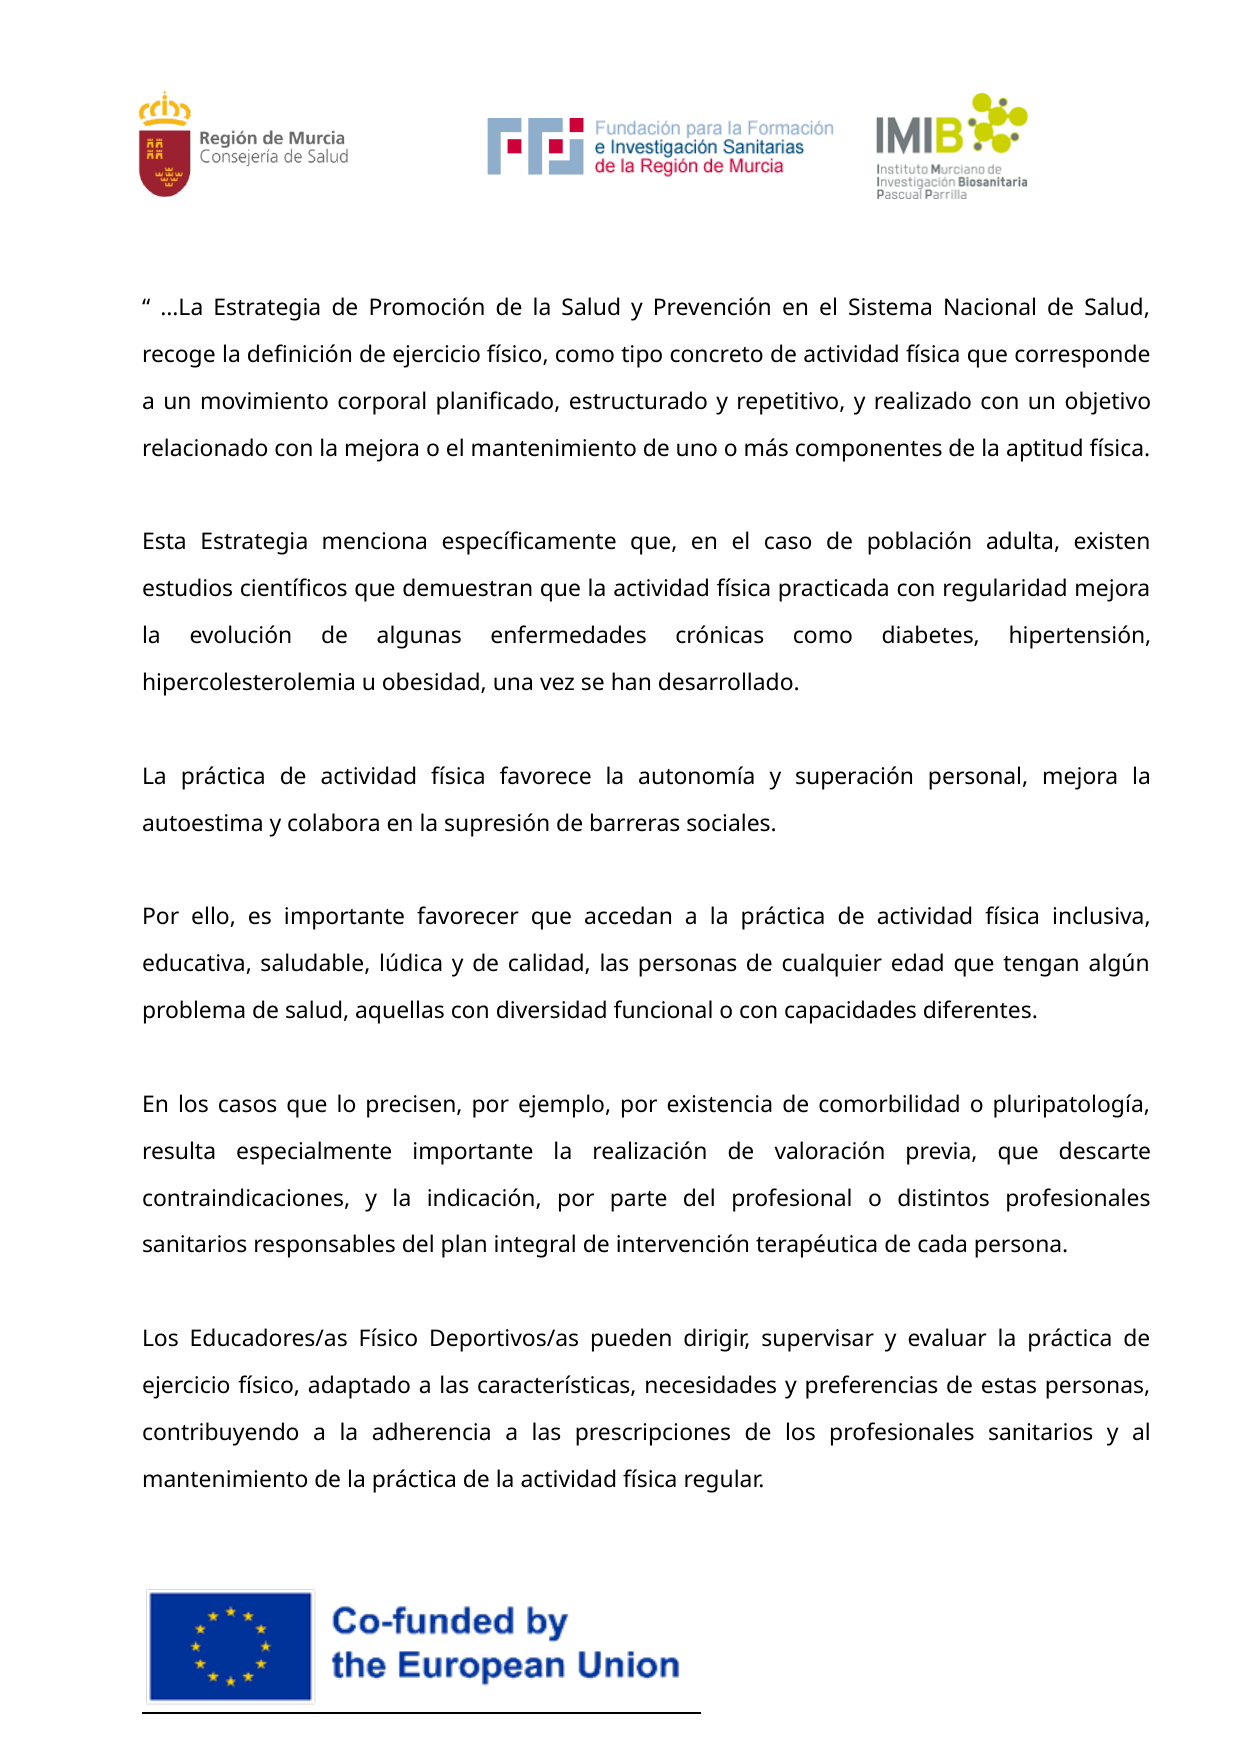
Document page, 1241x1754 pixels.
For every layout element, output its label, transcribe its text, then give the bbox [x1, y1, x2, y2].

text “ …La Estrategia de Promoción de la Salud y Prevención en el Sistema Nacional de Salud, recoge la definición de ejercicio físico, como tipo concreto de actividad física que corresponde a un movimiento corporal planificado, estructurado y repetitivo, y realizado con un objetivo relacionado con la mejora o el mantenimiento de uno o más componentes de la aptitud física. [142, 291, 1152, 463]
text Por ello, es importante favorecer que accedan a la práctica de actividad física inclusiva, educativa, saludable, lúdica y de calidad, las personas de cualquier edad que tengan algún problema de salud, aquellas con diversidad funcional o con capacidades diferentes. [142, 900, 1152, 1025]
text La práctica de actividad física favorece la autonomía y superación personal, mejora la autoestima y colabora en la supresión de barreras sociales. [142, 759, 1152, 838]
text Los Educadores/as Físico Deportivos/as pueden dirigir, supervisar y evaluar la práctica de ejercicio físico, adaptado a las características, necesidades y preferencias de estas personas, contribuyendo a la adherencia a las prescripciones de los profesionales sanitarios y al mantenimiento de la práctica de la actividad física regular. [142, 1322, 1152, 1494]
text En los casos que lo precisen, por ejemplo, por existencia de comorbilidad o pluripatología, resulta especialmente importante la realización de valoración previa, que descarte contraindicaciones, y la indicación, por parte del profesional o distintos profesionales sanitarios responsables del plan integral de intervención terapéutica de cada persona. [142, 1088, 1152, 1259]
text Esta Estrategia menciona específicamente que, en el caso de población adulta, existen estudios científicos que demuestran que la actividad física practicada con regularidad mejora la evolución de algunas enfermedades crónicas como diabetes, hipertensión, hipercolesterolemia u obesidad, una vez se han desarrollado. [142, 525, 1152, 697]
